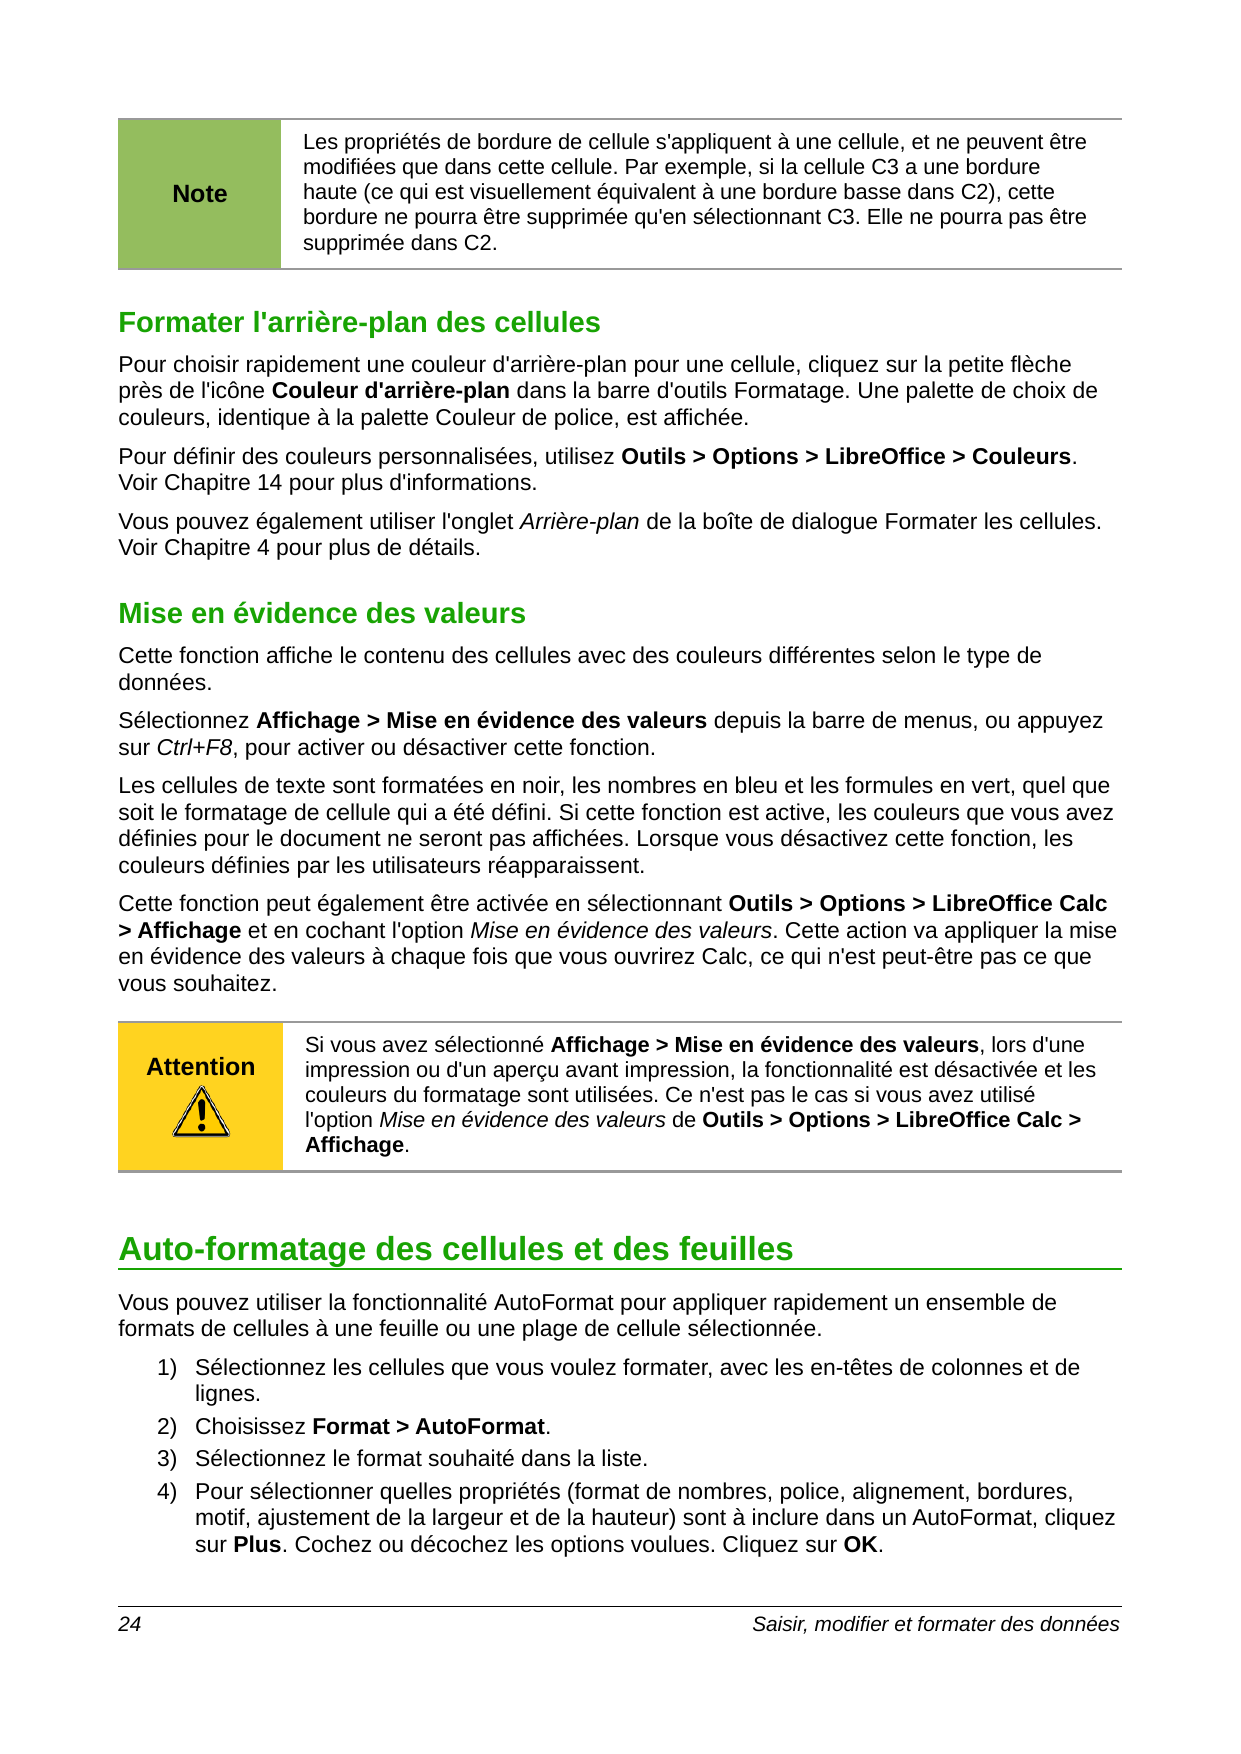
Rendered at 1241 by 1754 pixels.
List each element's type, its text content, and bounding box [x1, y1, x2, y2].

picture [168, 1081, 233, 1141]
text Cette fonction affiche le contenu des cellules avec des couleurs différentes selon le type de données. [118, 642, 1122, 695]
table_header Attention [118, 1023, 283, 1170]
subtitle Mise en évidence des valeurs [118, 596, 1122, 630]
list Sélectionnez les cellules que vous voulez formater, avec les en-têtes de colonnes et de lignes. [177, 1354, 1122, 1407]
text Pour choisir rapidement une couleur d'arrière-plan pour une cellule, cliquez sur la petite flèche près de l'icône Couleur d'arrière-plan dans la barre d'outils Formatage. Une palette de choix de couleurs, identique à la palette Couleur de police, est affichée. [118, 351, 1122, 430]
table_header Les propriétés de bordure de cellule s'appliquent à une cellule, et ne peuvent être modifiées que dans cette cellule. Par exemple, si la cellule C3 a une bordure haute (ce qui est visuellement équivalent à une bordure basse dans C2), cette bordure ne pourra être supprimée qu'en sélectionnant C3. Elle ne pourra pas être supprimée dans C2. [281, 120, 1122, 268]
text Sélectionnez Affichage > Mise en évidence des valeurs depuis la barre de menus, ou appuyez sur Ctrl+F8, pour activer ou désactiver cette fonction. [118, 707, 1122, 760]
text Cette fonction peut également être activée en sélectionnant Outils > Options > LibreOffice Calc > Affichage et en cochant l'option Mise en évidence des valeurs. Cette action va appliquer la mise en évidence des valeurs à chaque fois que vous ouvrirez Calc, ce qui n'est peut-être pas ce que vous souhaitez. [118, 890, 1122, 996]
subtitle Formater l'arrière-plan des cellules [118, 305, 1122, 339]
list Pour sélectionner quelles propriétés (format de nombres, police, alignement, bordures, motif, ajustement de la largeur et de la hauteur) sont à inclure dans un AutoFormat, cliquez sur Plus. Cochez ou décochez les options voulues. Cliquez sur OK. [177, 1478, 1122, 1557]
list Sélectionnez le format souhaité dans la liste. [177, 1445, 1122, 1472]
text Les cellules de texte sont formatées en noir, les nombres en bleu et les formules en vert, quel que soit le formatage de cellule qui a été défini. Si cette fonction est active, les couleurs que vous avez définies pour le document ne seront pas affichées. Lorsque vous désactivez cette fonction, les couleurs définies par les utilisateurs réapparaissent. [118, 772, 1122, 878]
text Vous pouvez également utiliser l'onglet Arrière-plan de la boîte de dialogue Formater les cellules. Voir Chapitre 4 pour plus de détails. [118, 508, 1122, 561]
text Pour définir des couleurs personnalisées, utilisez Outils > Options > LibreOffice > Couleurs. Voir Chapitre 14 pour plus d'informations. [118, 443, 1122, 495]
table_header Si vous avez sélectionné Affichage > Mise en évidence des valeurs, lors d'une impression ou d'un aperçu avant impression, la fonctionnalité est désactivée et les couleurs du formatage sont utilisées. Ce n'est pas le cas si vous avez utilisé l'option Mise en évidence des valeurs de Outils > Options > LibreOffice Calc > Affichage. [283, 1023, 1122, 1170]
text Vous pouvez utiliser la fonctionnalité AutoFormat pour appliquer rapidement un ensemble de formats de cellules à une feuille ou une plage de cellule sélectionnée. [118, 1289, 1122, 1341]
subtitle Auto-formatage des cellules et des feuilles [118, 1229, 1122, 1268]
list Choisissez Format > AutoFormat. [177, 1413, 1122, 1439]
table_header Note [118, 120, 281, 268]
